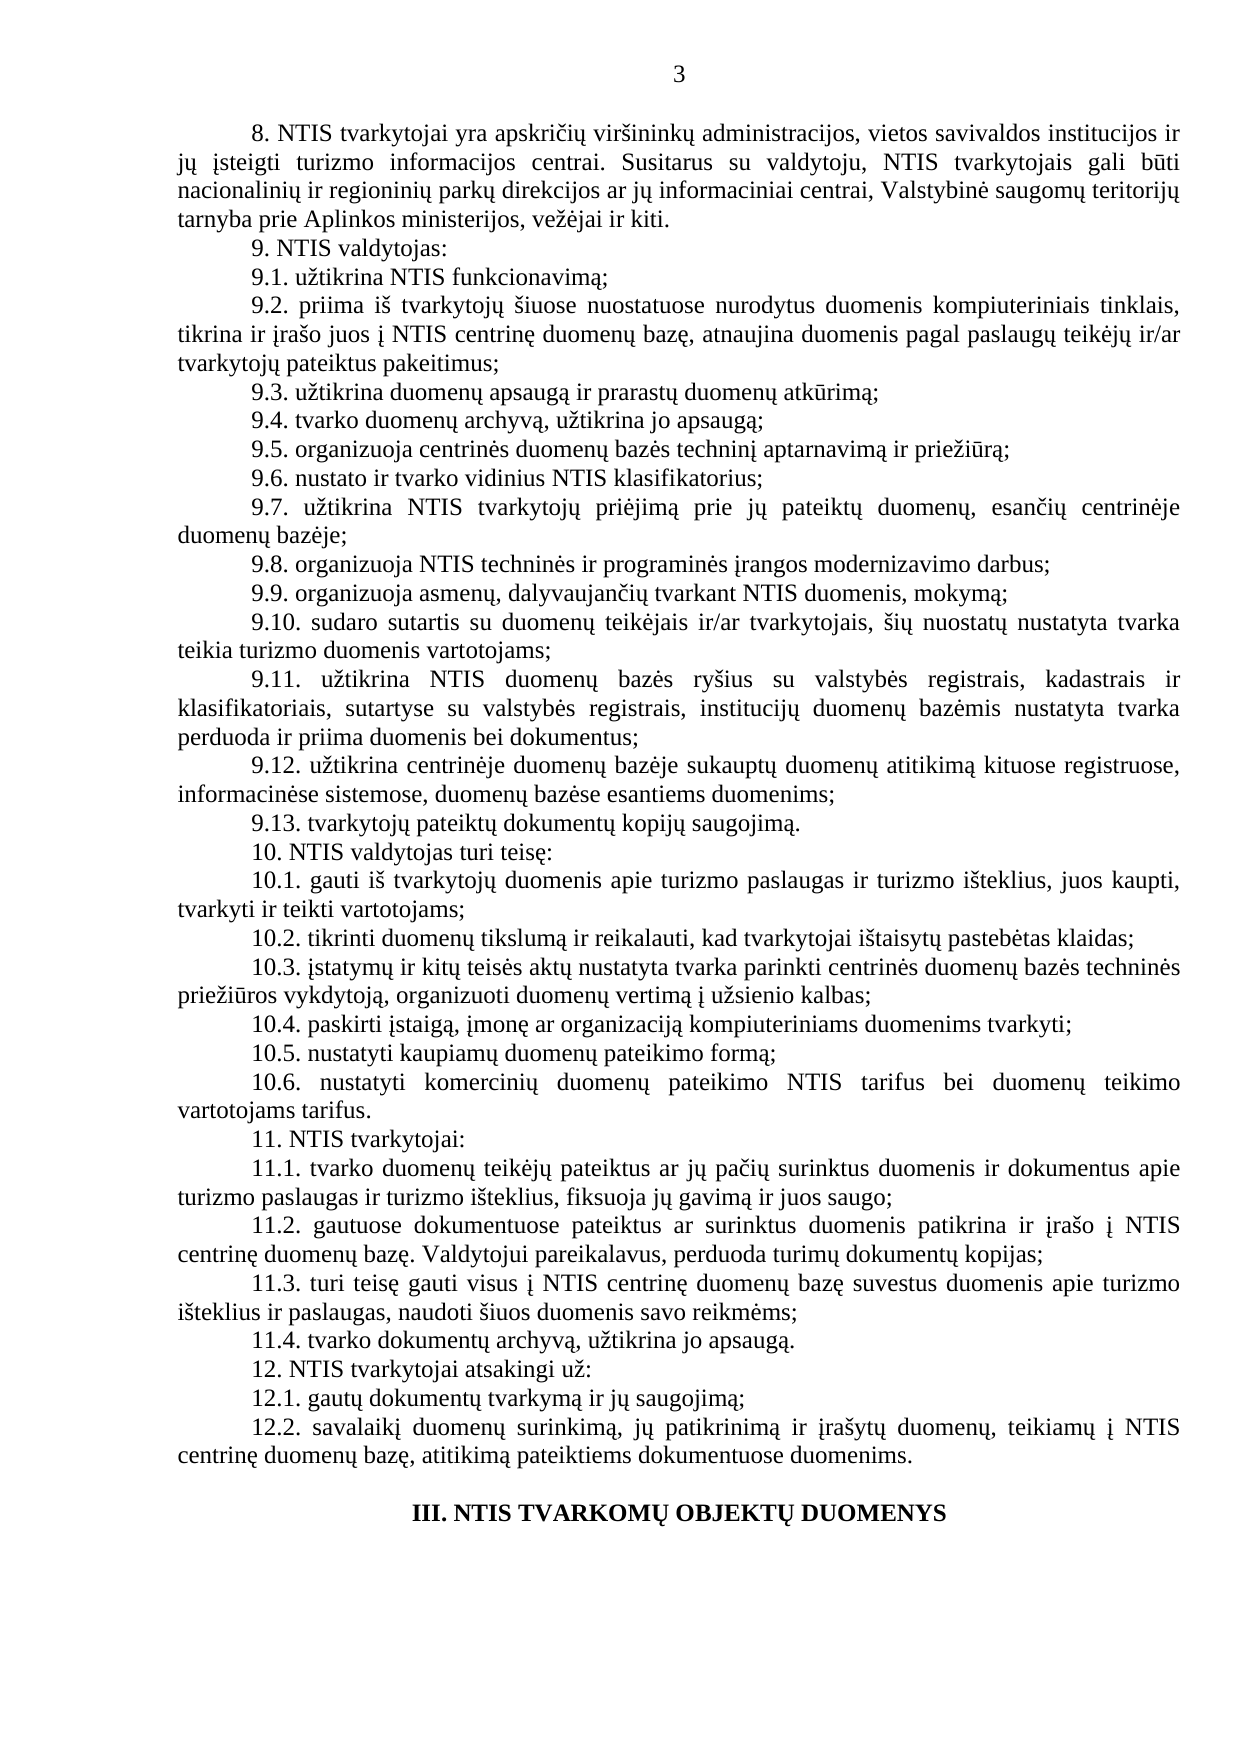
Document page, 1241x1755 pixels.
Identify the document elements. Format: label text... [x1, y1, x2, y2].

text III. NTIS TVARKOMŲ OBJEKTŲ DUOMENYS [177, 1498, 1181, 1527]
text 9.9. organizuoja asmenų, dalyvaujančių tvarkant NTIS duomenis, mokymą; [177, 578, 1181, 607]
text 10.4. paskirti įstaigą, įmonę ar organizaciją kompiuteriniams duomenims tvarkyti; [177, 1009, 1181, 1038]
text 10.6. nustatyti komercinių duomenų pateikimo NTIS tarifus bei duomenų teikimo vartotojams tarifus. [177, 1067, 1181, 1124]
text 9.4. tvarko duomenų archyvą, užtikrina jo apsaugą; [177, 406, 1181, 434]
text 12.2. savalaikį duomenų surinkimą, jų patikrinimą ir įrašytų duomenų, teikiamų į NTIS centrinę duomenų bazę, atitikimą pateiktiems dokumentuose duomenims. [177, 1412, 1181, 1469]
text 10.3. įstatymų ir kitų teisės aktų nustatyta tvarka parinkti centrinės duomenų bazės techninės priežiūros vykdytoją, organizuoti duomenų vertimą į užsienio kalbas; [177, 952, 1181, 1009]
text 9.6. nustato ir tvarko vidinius NTIS klasifikatorius; [177, 463, 1181, 492]
text 9.1. užtikrina NTIS funkcionavimą; [177, 262, 1181, 291]
text 9.12. užtikrina centrinėje duomenų bazėje sukauptų duomenų atitikimą kituose registruose, informacinėse sistemose, duomenų bazėse esantiems duomenims; [177, 751, 1181, 808]
text 11.2. gautuose dokumentuose pateiktus ar surinktus duomenis patikrina ir įrašo į NTIS centrinę duomenų bazę. Valdytojui pareikalavus, perduoda turimų dokumentų kopijas; [177, 1211, 1181, 1268]
text 9.10. sudaro sutartis su duomenų teikėjais ir/ar tvarkytojais, šių nuostatų nustatyta tvarka teikia turizmo duomenis vartotojams; [177, 607, 1181, 664]
text 10. NTIS valdytojas turi teisę: [177, 837, 1181, 866]
text 9.11. užtikrina NTIS duomenų bazės ryšius su valstybės registrais, kadastrais ir klasifikatoriais, sutartyse su valstybės registrais, institucijų duomenų bazėmis nustatyta tvarka perduoda ir priima duomenis bei dokumentus; [177, 664, 1181, 751]
text 10.5. nustatyti kaupiamų duomenų pateikimo formą; [177, 1038, 1181, 1067]
text 9.5. organizuoja centrinės duomenų bazės techninį aptarnavimą ir priežiūrą; [177, 434, 1181, 463]
text 9. NTIS valdytojas: [177, 233, 1181, 262]
text 11.4. tvarko dokumentų archyvą, užtikrina jo apsaugą. [177, 1326, 1181, 1354]
text 11. NTIS tvarkytojai: [177, 1124, 1181, 1153]
text 8. NTIS tvarkytojai yra apskričių viršininkų administracijos, vietos savivaldos institucijos ir jų įsteigti turizmo informacijos centrai. Susitarus su valdytoju, NTIS tvarkytojais gali būti nacionalinių ir regioninių parkų direkcijos ar jų informaciniai centrai, Valstybinė saugomų teritorijų tarnyba prie Aplinkos ministerijos, vežėjai ir kiti. [177, 118, 1181, 233]
text 9.3. užtikrina duomenų apsaugą ir prarastų duomenų atkūrimą; [177, 377, 1181, 406]
text 9.2. priima iš tvarkytojų šiuose nuostatuose nurodytus duomenis kompiuteriniais tinklais, tikrina ir įrašo juos į NTIS centrinę duomenų bazę, atnaujina duomenis pagal paslaugų teikėjų ir/ar tvarkytojų pateiktus pakeitimus; [177, 291, 1181, 377]
text 12.1. gautų dokumentų tvarkymą ir jų saugojimą; [177, 1383, 1181, 1412]
text 9.13. tvarkytojų pateiktų dokumentų kopijų saugojimą. [177, 808, 1181, 837]
text 10.1. gauti iš tvarkytojų duomenis apie turizmo paslaugas ir turizmo išteklius, juos kaupti, tvarkyti ir teikti vartotojams; [177, 866, 1181, 923]
text 9.7. užtikrina NTIS tvarkytojų priėjimą prie jų pateiktų duomenų, esančių centrinėje duomenų bazėje; [177, 492, 1181, 549]
text 9.8. organizuoja NTIS techninės ir programinės įrangos modernizavimo darbus; [177, 549, 1181, 578]
text 11.1. tvarko duomenų teikėjų pateiktus ar jų pačių surinktus duomenis ir dokumentus apie turizmo paslaugas ir turizmo išteklius, fiksuoja jų gavimą ir juos saugo; [177, 1153, 1181, 1211]
text 10.2. tikrinti duomenų tikslumą ir reikalauti, kad tvarkytojai ištaisytų pastebėtas klaidas; [177, 923, 1181, 952]
text 11.3. turi teisę gauti visus į NTIS centrinę duomenų bazę suvestus duomenis apie turizmo išteklius ir paslaugas, naudoti šiuos duomenis savo reikmėms; [177, 1268, 1181, 1326]
text 12. NTIS tvarkytojai atsakingi už: [177, 1354, 1181, 1383]
